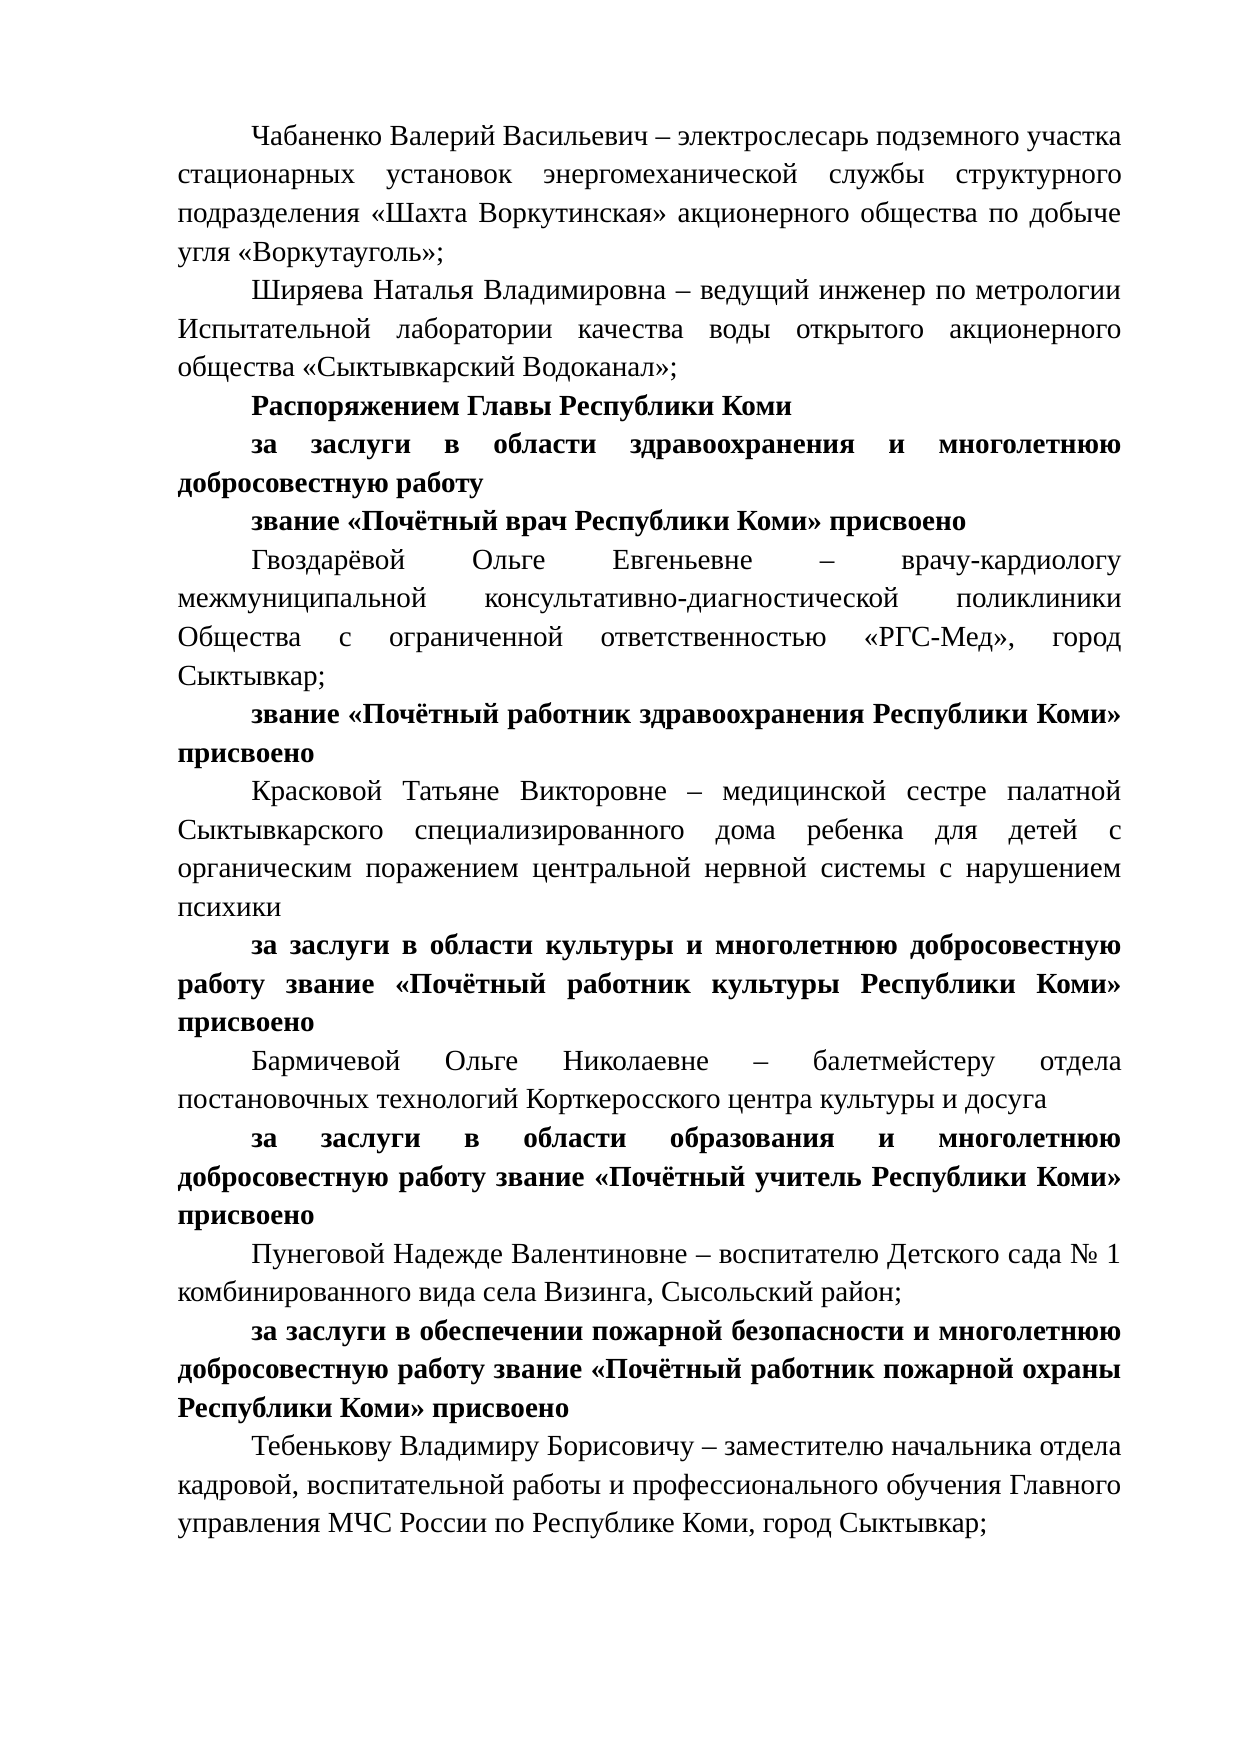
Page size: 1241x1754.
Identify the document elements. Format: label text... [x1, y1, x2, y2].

text Распоряжением Главы Республики Коми [177, 388, 1122, 421]
text Гвоздарёвой Ольге Евгеньевне – врачу-кардиологу межмуниципальной консультативно-диагностической поликлиники Общества с ограниченной ответственностью «РГС-Мед», город Сыктывкар; [177, 542, 1122, 691]
text за заслуги в области образования и многолетнюю добросовестную работу звание «Почётный учитель Республики Коми» присвоено [177, 1120, 1122, 1231]
text за заслуги в обеспечении пожарной безопасности и многолетнюю добросовестную работу звание «Почётный работник пожарной охраны Республики Коми» присвоено [177, 1313, 1122, 1423]
text за заслуги в области культуры и многолетнюю добросовестную работу звание «Почётный работник культуры Республики Коми» присвоено [177, 927, 1122, 1038]
text Красковой Татьяне Викторовне – медицинской сестре палатной Сыктывкарского специализированного дома ребенка для детей с органическим поражением центральной нервной системы с нарушением психики [177, 773, 1122, 922]
text Ширяева Наталья Владимировна – ведущий инженер по метрологии Испытательной лаборатории качества воды открытого акционерного общества «Сыктывкарский Водоканал»; [177, 272, 1122, 383]
text за заслуги в области здравоохранения и многолетнюю добросовестную работу [177, 426, 1122, 498]
text Чабаненко Валерий Васильевич – электрослесарь подземного участка стационарных установок энергомеханической службы структурного подразделения «Шахта Воркутинская» акционерного общества по добыче угля «Воркутауголь»; [177, 118, 1122, 267]
text звание «Почётный врач Республики Коми» присвоено [177, 503, 1122, 537]
text звание «Почётный работник здравоохранения Республики Коми» присвоено [177, 696, 1122, 768]
text Бармичевой Ольге Николаевне – балетмейстеру отдела постановочных технологий Корткеросского центра культуры и досуга [177, 1043, 1122, 1115]
text Пунеговой Надежде Валентиновне – воспитателю Детского сада № 1 комбинированного вида села Визинга, Сысольский район; [177, 1236, 1122, 1308]
text Тебенькову Владимиру Борисовичу – заместителю начальника отдела кадровой, воспитательной работы и профессионального обучения Главного управления МЧС России по Республике Коми, город Сыктывкар; [177, 1428, 1122, 1539]
